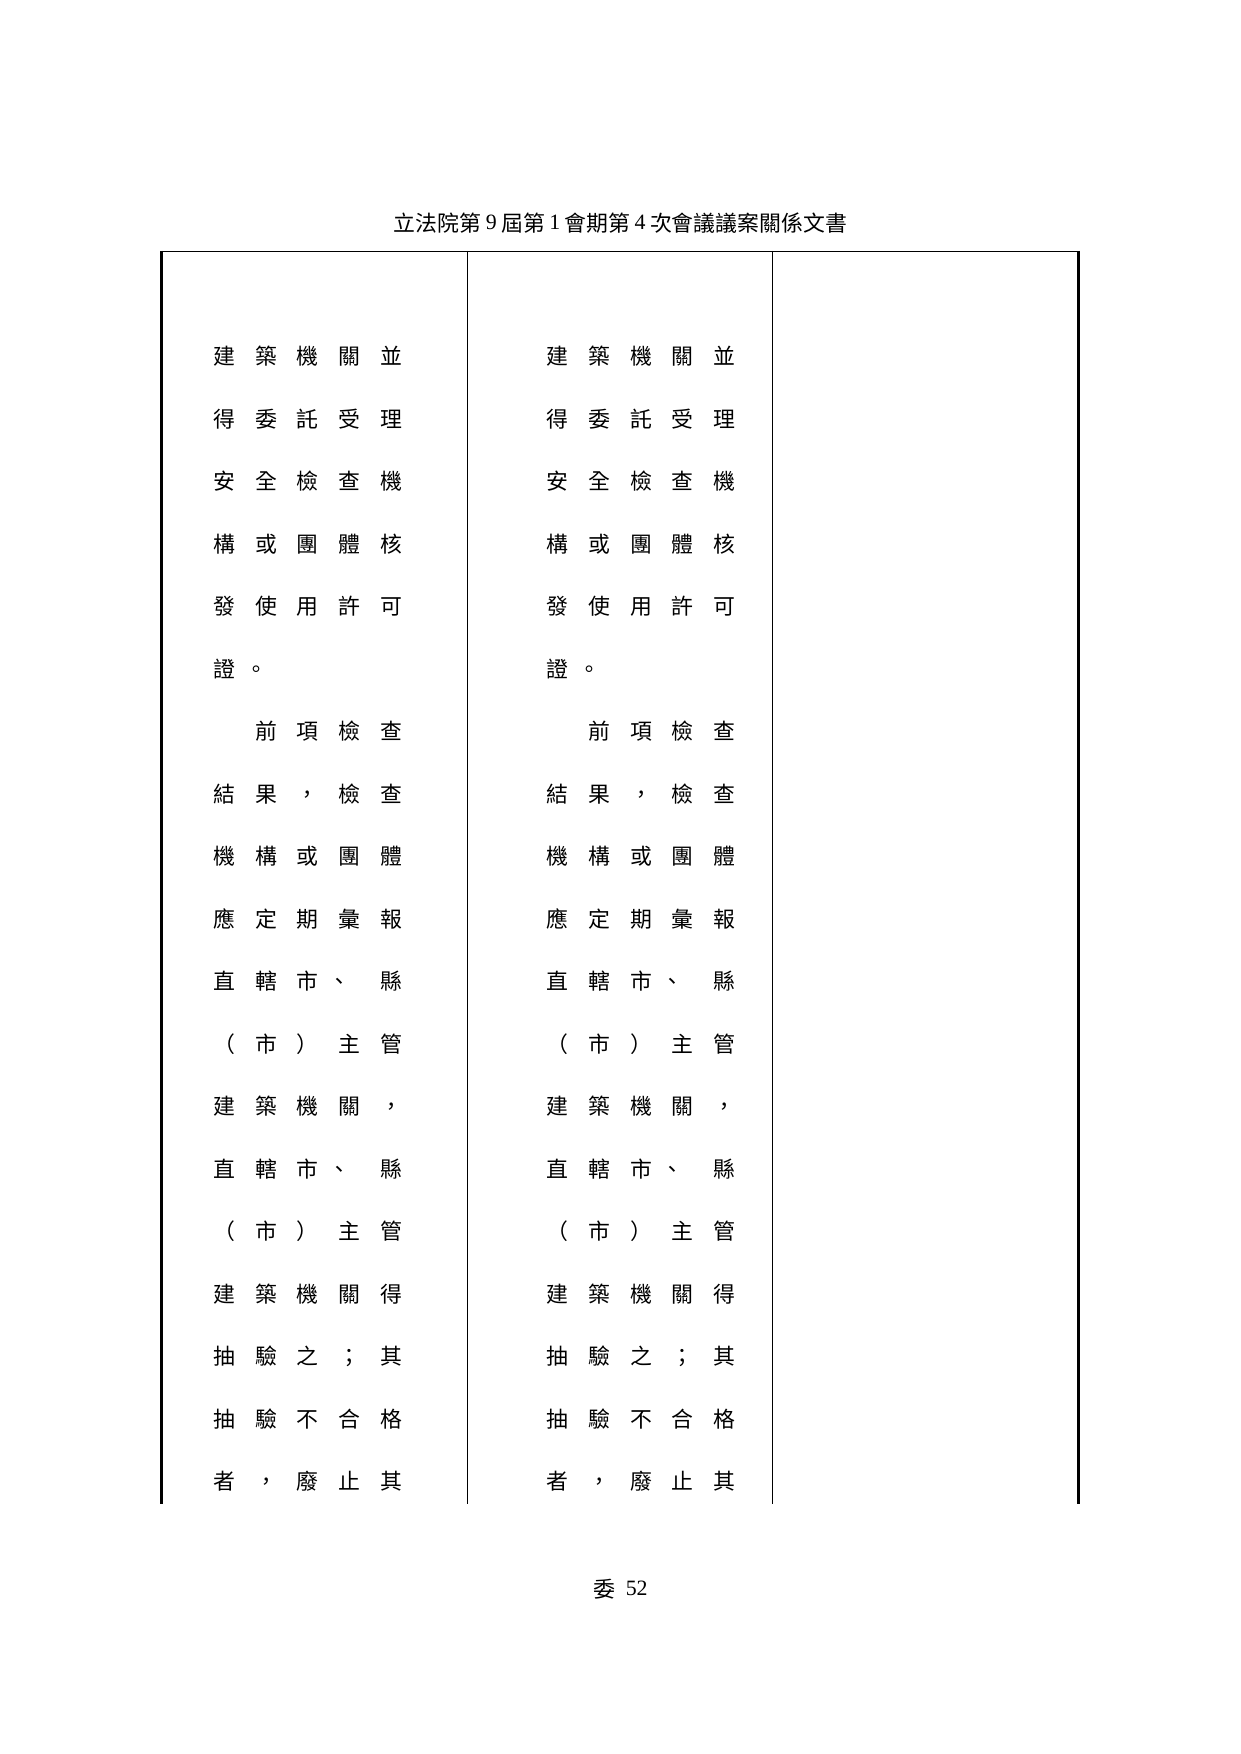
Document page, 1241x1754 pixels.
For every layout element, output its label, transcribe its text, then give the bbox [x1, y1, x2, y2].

table_cell [773, 252, 1077, 1504]
table_cell 建築機關並得委託受理安全檢查機構或團體核發使用許可證。 前項檢查結果，檢查機構或團體應定期彙報直轄市、縣（市）主管建築機關，直轄市、縣（市）主管建築機關得抽驗之；其抽驗不合格者，廢止其 [163, 252, 467, 1504]
table_cell 建築機關並得委託受理安全檢查機構或團體核發使用許可證。 前項檢查結果，檢查機構或團體應定期彙報直轄市、縣（市）主管建築機關，直轄市、縣（市）主管建築機關得抽驗之；其抽驗不合格者，廢止其 [468, 252, 772, 1504]
